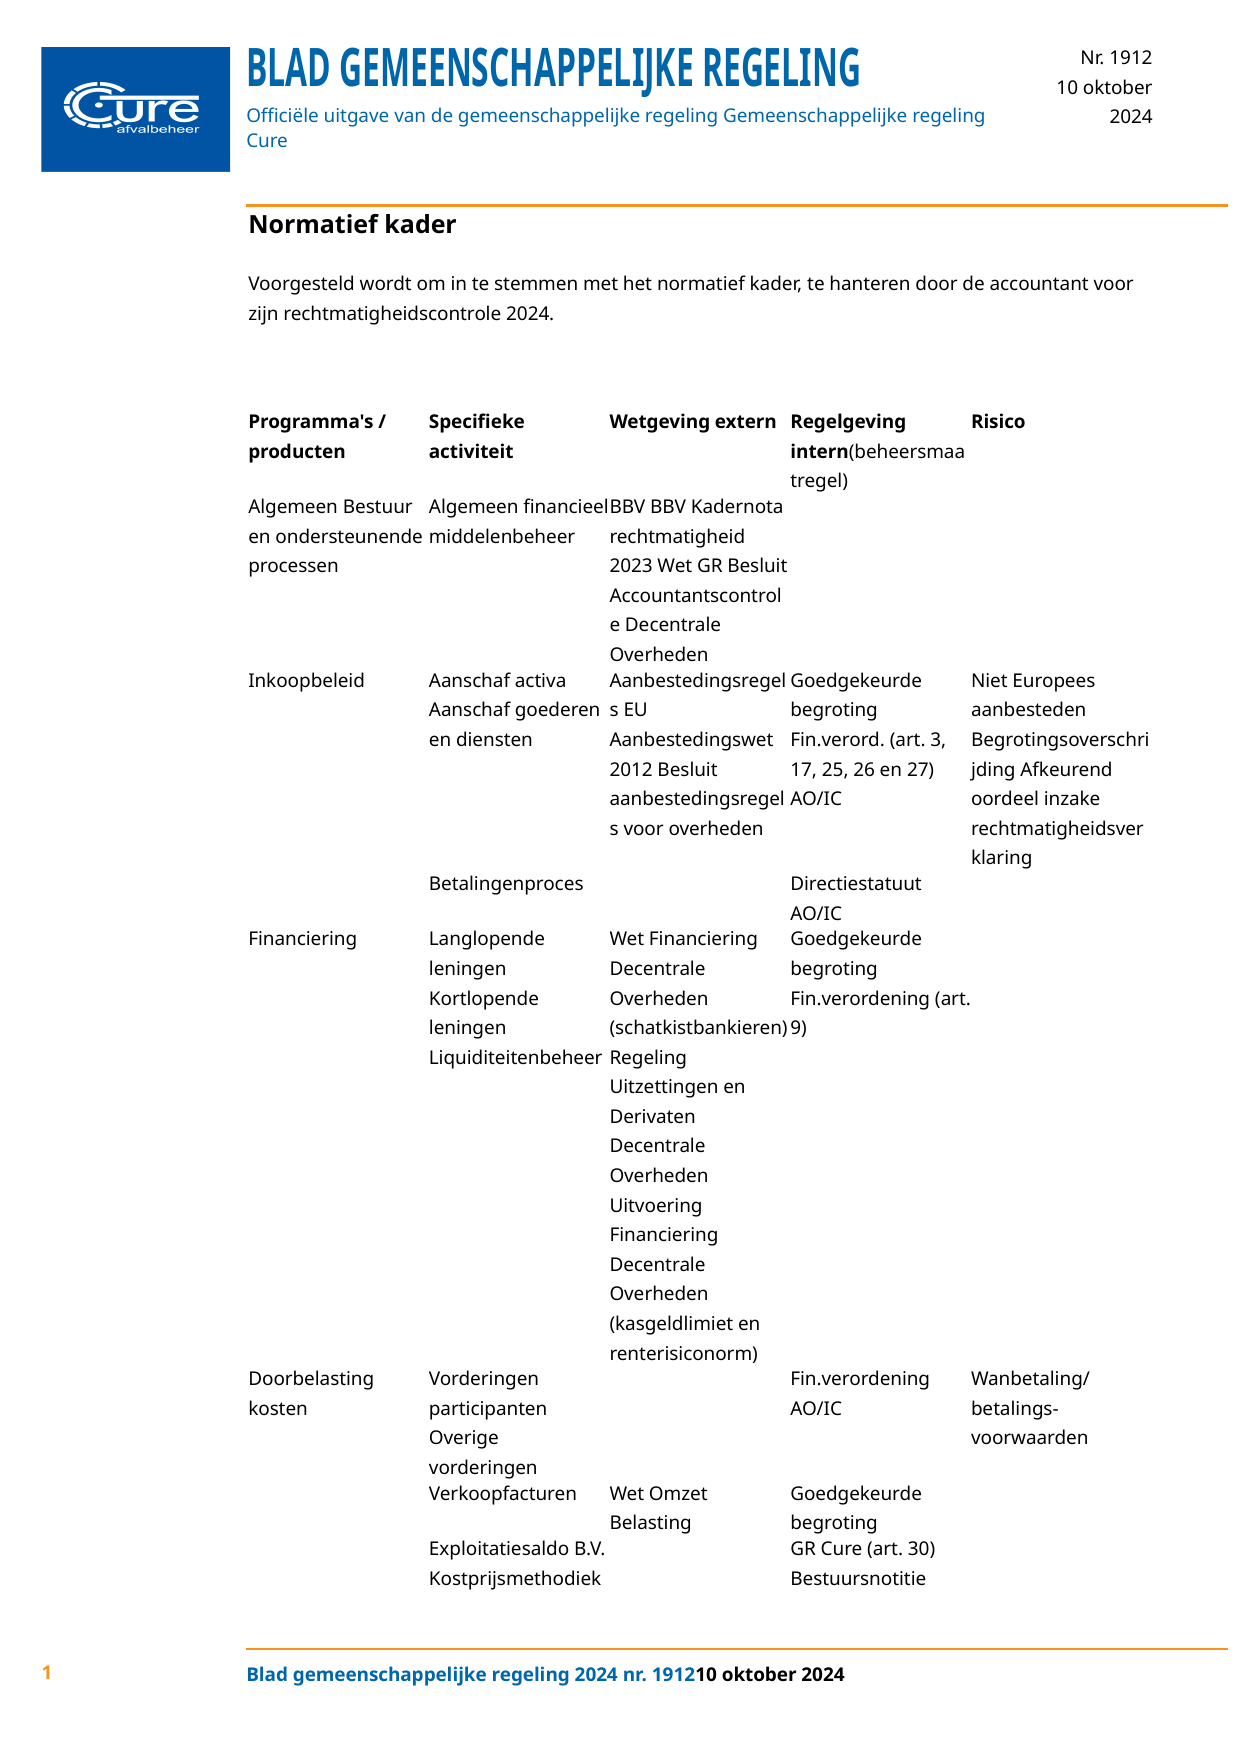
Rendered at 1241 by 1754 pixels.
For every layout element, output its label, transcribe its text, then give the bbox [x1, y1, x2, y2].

table_cell [971, 926, 1152, 1365]
table_cell Doorbelasting kosten [248, 1365, 429, 1480]
table_cell GR Cure (art. 30) Bestuursnotitie [790, 1535, 971, 1591]
table_cell Aanbestedingsregels EU Aanbestedingswet 2012 Besluit aanbestedingsregels voor overheden [609, 667, 790, 870]
table_cell Langlopende leningen Kortlopende leningen Liquiditeitenbeheer [429, 926, 609, 1365]
table_cell Aanschaf activa Aanschaf goederen en diensten [429, 667, 609, 870]
table_cell Niet Europees aanbesteden Begrotingsoverschrijding Afkeurend oordeel inzake rechtmatigheidsverklaring [971, 667, 1152, 870]
table_cell Wanbetaling/betalings-voorwaarden [971, 1365, 1152, 1480]
table_cell Vorderingen participanten Overige vorderingen [429, 1365, 609, 1480]
table_cell [971, 1480, 1152, 1535]
table_cell [248, 1480, 429, 1535]
table_cell [971, 1535, 1152, 1591]
table_header Wetgeving extern [609, 409, 790, 493]
table_cell Financiering [248, 926, 429, 1365]
table_cell [790, 493, 971, 667]
table_cell Exploitatiesaldo B.V. Kostprijsmethodiek [429, 1535, 609, 1591]
table_cell Goedgekeurde begroting [790, 1480, 971, 1535]
text Voorgesteld wordt om in te stemmen met het normatief kader, te hanteren door de accountant voor zijn rechtmatigheidscontrole 2024. [248, 270, 1152, 326]
table_cell Betalingenproces [429, 870, 609, 926]
table_cell Algemeen Bestuur en ondersteunende processen [248, 493, 429, 667]
table_cell [971, 870, 1152, 926]
text Normatief kader [248, 207, 1152, 241]
table_cell Goedgekeurde begroting Fin.verordening (art. 9) [790, 926, 971, 1365]
picture [41, 47, 231, 172]
table_cell Algemeen financieel middelenbeheer [429, 493, 609, 667]
table_cell [248, 1535, 429, 1591]
table_cell Directiestatuut AO/IC [790, 870, 971, 926]
table_cell [971, 493, 1152, 667]
table_cell [609, 1365, 790, 1480]
table_cell Inkoopbeleid [248, 667, 429, 870]
table_cell Wet Financiering Decentrale Overheden (schatkistbankieren) Regeling Uitzettingen en Derivaten Decentrale Overheden Uitvoering Financiering Decentrale Overheden (kasgeldlimiet en renterisiconorm) [609, 926, 790, 1365]
table_cell Fin.verordening AO/IC [790, 1365, 971, 1480]
table_cell BBV BBV Kadernota rechtmatigheid 2023 Wet GR Besluit Accountantscontrole Decentrale Overheden [609, 493, 790, 667]
table_header Risico [971, 409, 1152, 493]
table_cell [609, 870, 790, 926]
table_cell Goedgekeurde begroting Fin.verord. (art. 3, 17, 25, 26 en 27) AO/IC [790, 667, 971, 870]
table_header Programma's / producten [248, 409, 429, 493]
table_header Specifieke activiteit [429, 409, 609, 493]
table_header Regelgeving intern(beheersmaatregel) [790, 409, 971, 493]
table_cell Wet Omzet Belasting [609, 1480, 790, 1535]
table_cell [609, 1535, 790, 1591]
table_cell Verkoopfacturen [429, 1480, 609, 1535]
table_cell [248, 870, 429, 926]
